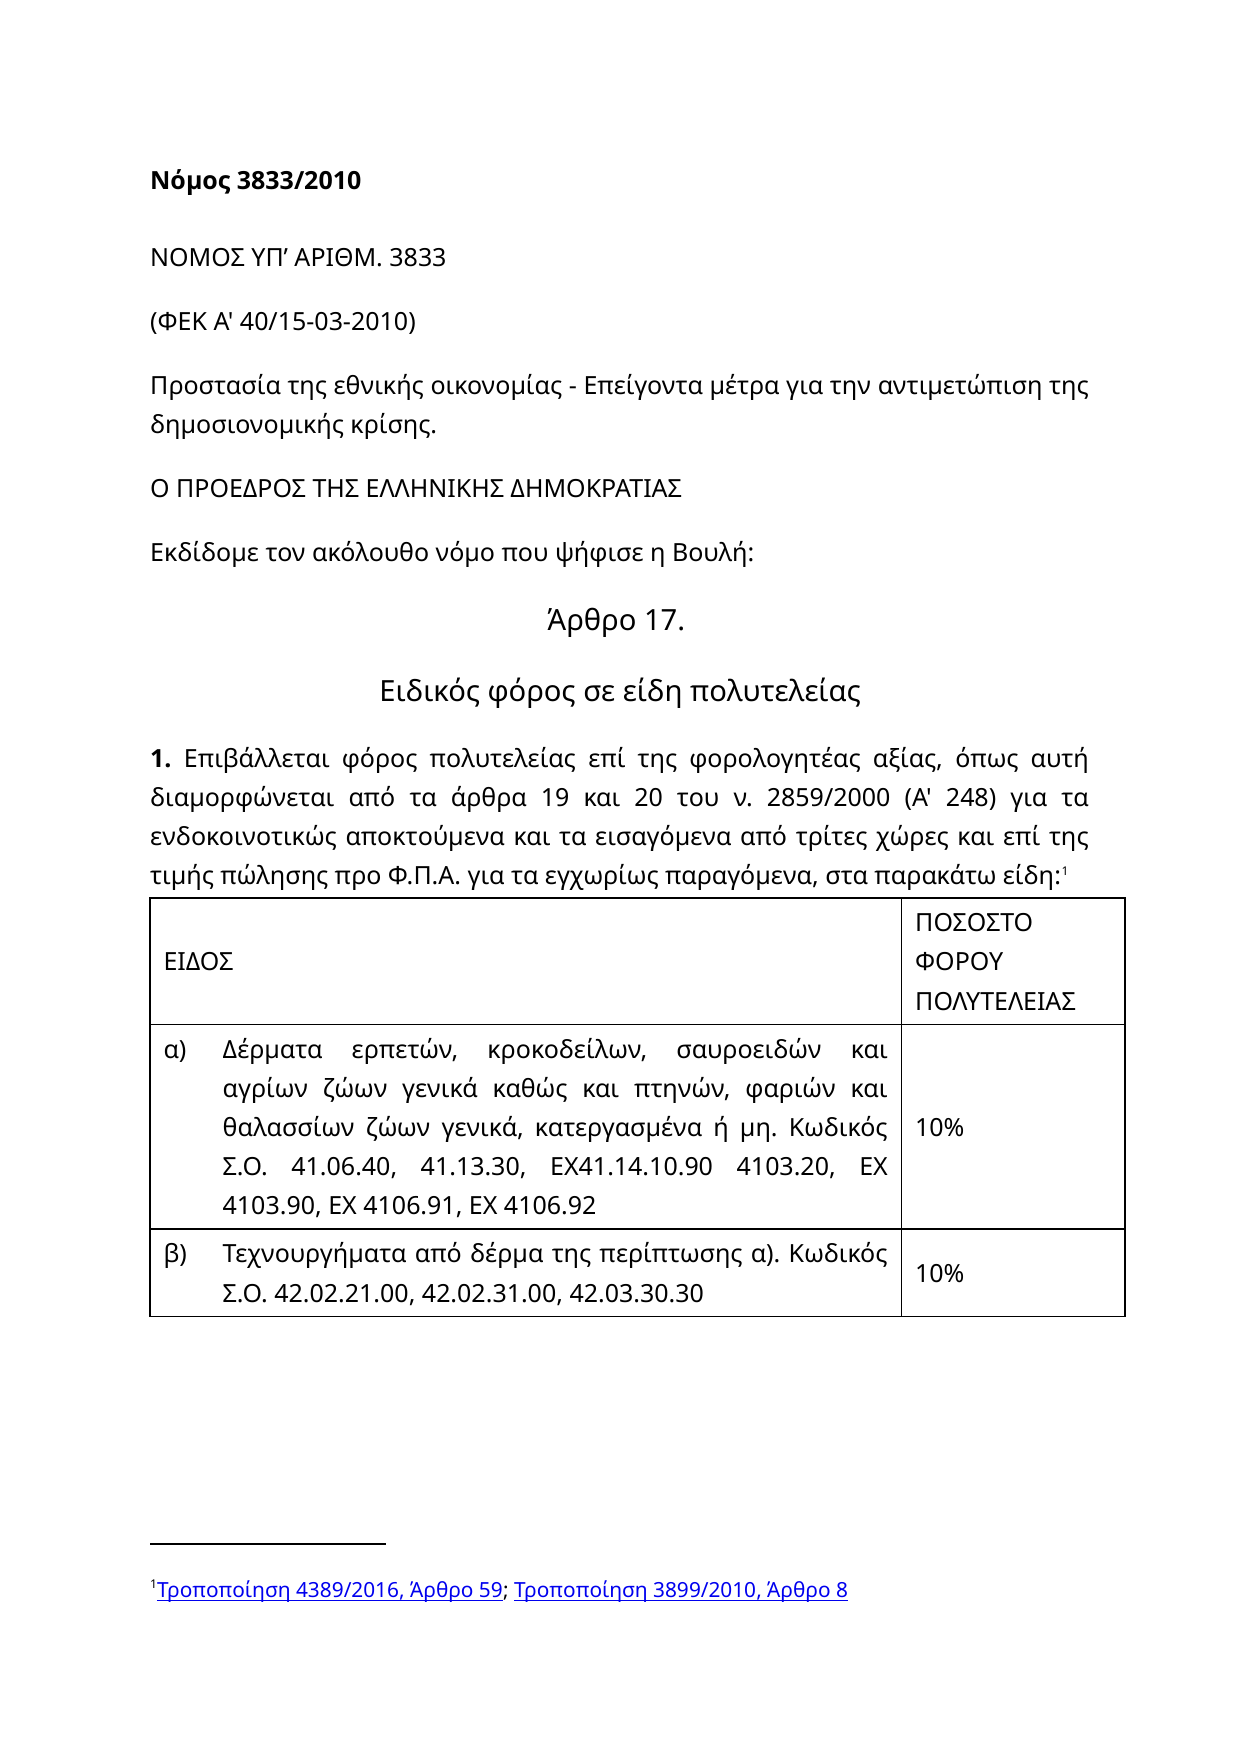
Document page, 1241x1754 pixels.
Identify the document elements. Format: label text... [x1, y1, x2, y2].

table_cell β) Τεχνουργήματα από δέρμα της περίπτωσης α). Κωδικός Σ.Ο. 42.02.21.00, 42.02.31.00, 42.03.30.30 [151, 1230, 901, 1316]
text Ο ΠΡΟΕΔΡΟΣ ΤΗΣ ΕΛΛΗΝΙΚΗΣ ΔΗΜΟΚΡΑΤΙΑΣ [150, 471, 1090, 505]
text Προστασία της εθνικής οικονομίας - Επείγοντα μέτρα για την αντιμετώπιση της δημοσιονομικής κρίσης. [150, 367, 1090, 441]
table_header ΠΟΣΟΣΤΟ ΦΟΡΟΥ ΠΟΛΥΤΕΛΕΙΑΣ [902, 899, 1124, 1023]
text Εκδίδομε τον ακόλουθο νόμο που ψήφισε η Βουλή: [150, 535, 1090, 569]
text Τροποποίηση 4389/2016, Άρθρο 59; Τροποποίηση 3899/2010, Άρθρο 8 [150, 1576, 1090, 1604]
table_cell 10% [902, 1025, 1124, 1228]
title Νόμος 3833/2010 [150, 162, 1090, 197]
text 1. Επιβάλλεται φόρος πολυτελείας επί της φορολογητέας αξίας, όπως αυτή διαμορφώνεται από τα άρθρα 19 και 20 του ν. 2859/2000 (Α' 248) για τα ενδοκοινοτικώς αποκτούμενα και τα εισαγόμενα από τρίτες χώρες και επί της τιμής πώλησης προ Φ.Π.Α. για τα εγχωρίως παραγόμενα, στα παρακάτω είδη: [150, 740, 1090, 892]
table_cell 10% [902, 1230, 1124, 1316]
text ΝΟΜΟΣ ΥΠ’ ΑΡΙΘΜ. 3833 [150, 239, 1090, 273]
subtitle Άρθρο 17. [150, 599, 1090, 639]
text (ΦΕΚ Α' 40/15-03-2010) [150, 303, 1090, 337]
table_header ΕΙΔΟΣ [151, 899, 901, 1023]
table_cell α) Δέρματα ερπετών, κροκοδείλων, σαυροειδών και αγρίων ζώων γενικά καθώς και πτηνών, φαριών και θαλασσίων ζώων γενικά, κατεργασμένα ή μη. Κωδικός Σ.Ο. 41.06.40, 41.13.30, ΕΧ41.14.10.90 4103.20, ΕΧ 4103.90, ΕΧ 4106.91, ΕΧ 4106.92 [151, 1025, 901, 1228]
subtitle Ειδικός φόρος σε είδη πολυτελείας [150, 670, 1090, 709]
